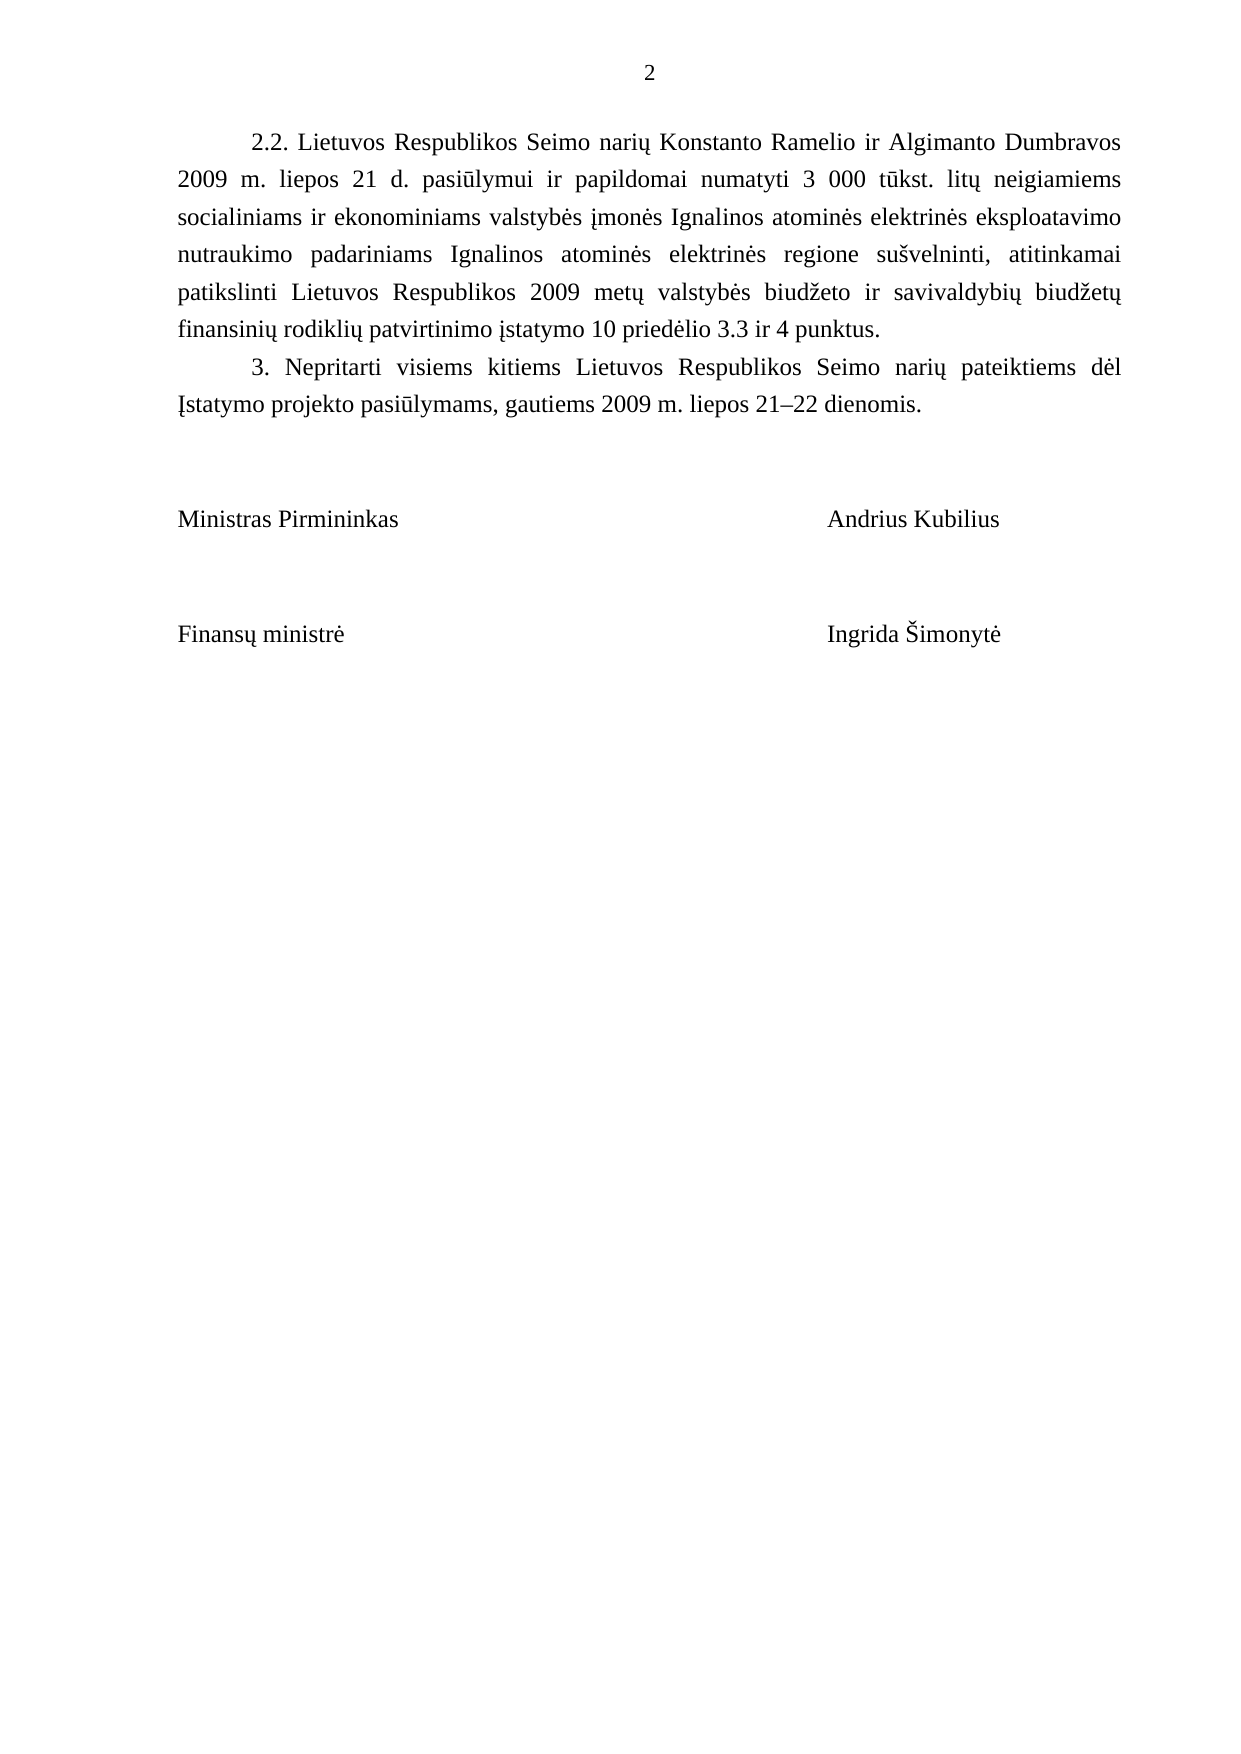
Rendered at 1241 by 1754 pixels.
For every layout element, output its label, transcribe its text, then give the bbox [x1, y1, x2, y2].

text Finansų ministrė Ingrida Šimonytė [177, 619, 1122, 648]
text Ministras Pirmininkas Andrius Kubilius [177, 504, 1122, 533]
text 2.2. Lietuvos Respublikos Seimo narių Konstanto Ramelio ir Algimanto Dumbravos 2009 m. liepos 21 d. pasiūlymui ir papildomai numatyti 3 000 tūkst. litų neigiamiems socialiniams ir ekonominiams valstybės įmonės Ignalinos atominės elektrinės eksploatavimo nutraukimo padariniams Ignalinos atominės elektrinės regione sušvelninti, atitinkamai patikslinti Lietuvos Respublikos 2009 metų valstybės biudžeto ir savivaldybių biudžetų finansinių rodiklių patvirtinimo įstatymo 10 priedėlio 3.3 ir 4 punktus. [177, 118, 1122, 343]
text 3. Nepritarti visiems kitiems Lietuvos Respublikos Seimo narių pateiktiems dėl Įstatymo projekto pasiūlymams, gautiems 2009 m. liepos 21–22 dienomis. [177, 343, 1122, 418]
